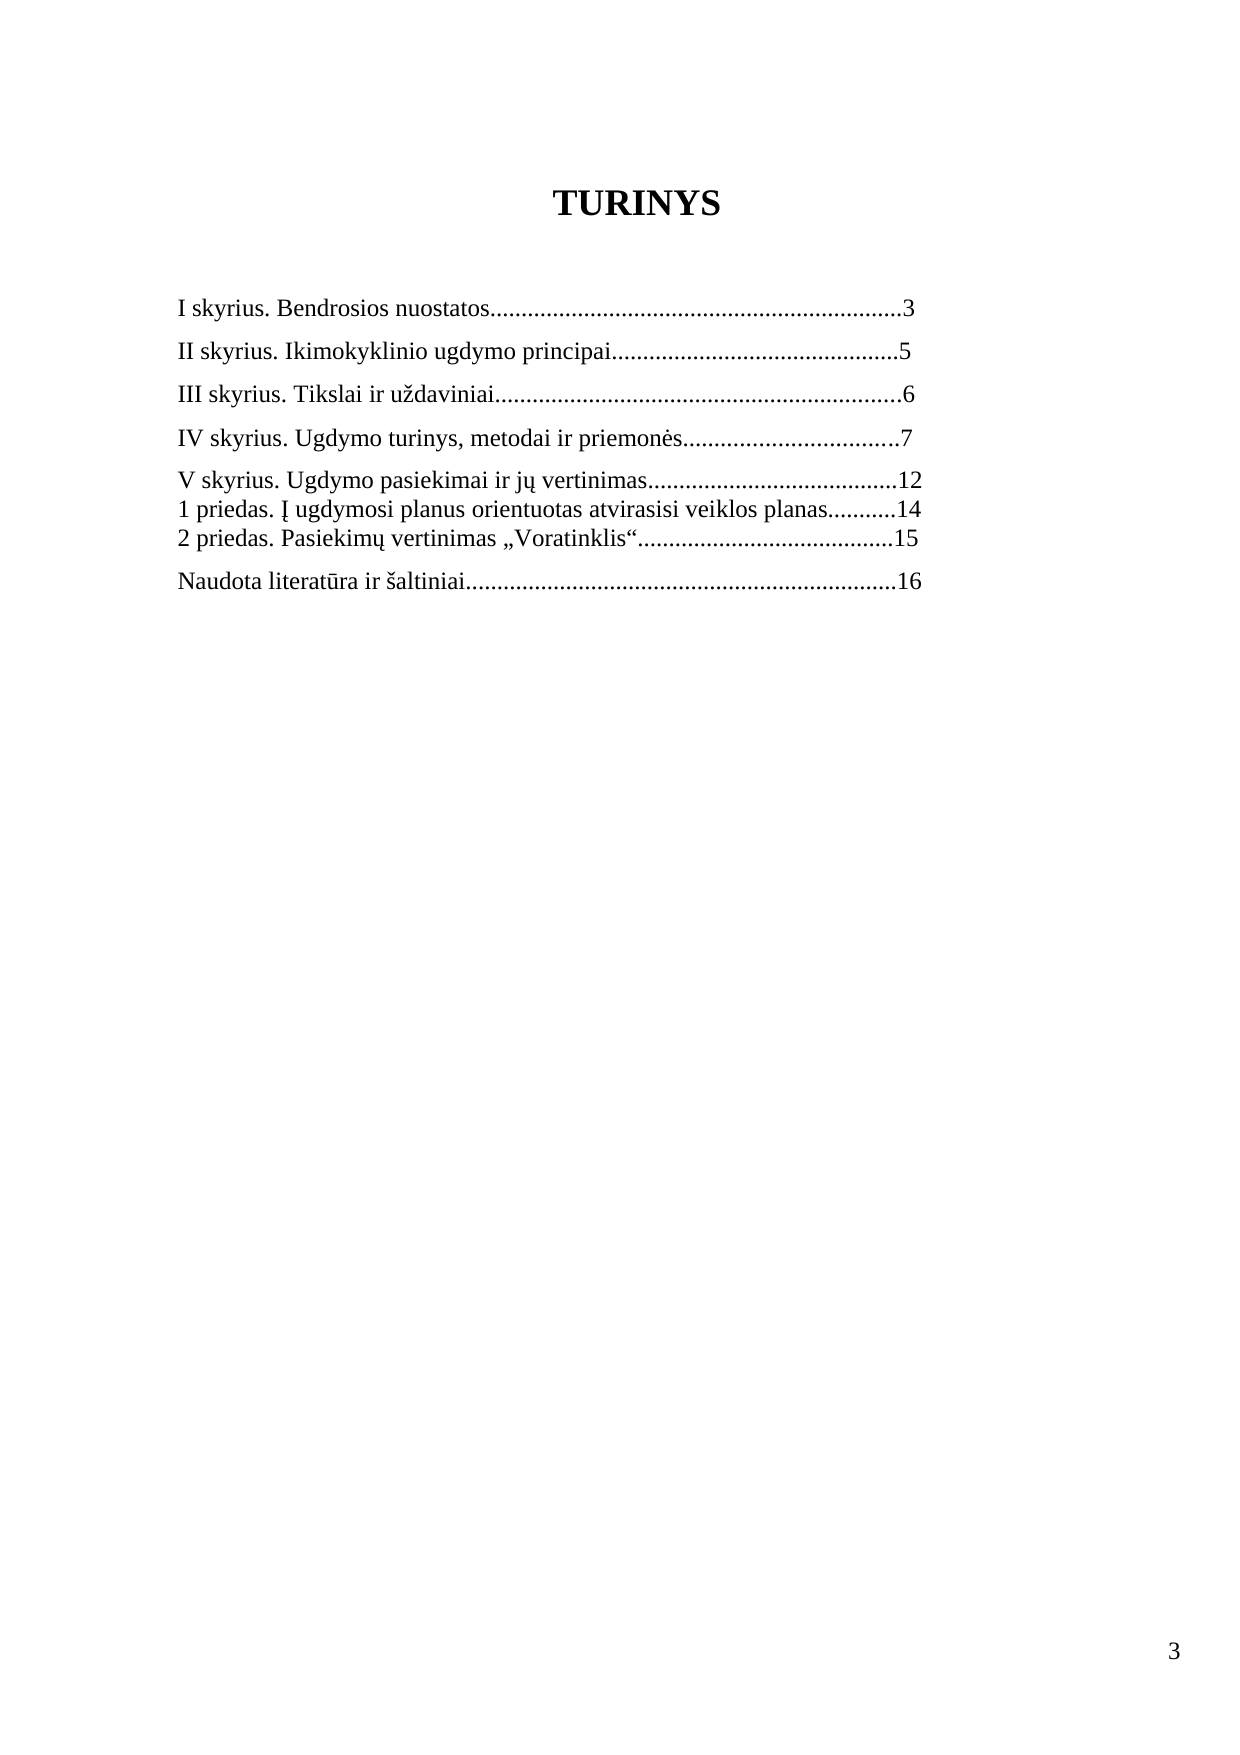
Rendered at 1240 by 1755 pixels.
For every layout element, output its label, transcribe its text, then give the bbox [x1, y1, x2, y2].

text III skyrius. Tikslai ir uždaviniai .6 [177, 379, 1181, 408]
text Naudota literatūra ir šaltiniai.....................................................................16 [177, 566, 1181, 595]
text TURINYS [552, 180, 1181, 223]
text IV skyrius. Ugdymo turinys, metodai ir priemonės ..7 [177, 423, 1181, 451]
text 1 priedas. Į ugdymosi planus orientuotas atvirasisi veiklos planas...........14 [177, 494, 1181, 523]
text V skyrius. Ugdymo pasiekimai ir jų vertinimas........................................12 [177, 466, 1181, 494]
text 2 priedas. Pasiekimų vertinimas „Voratinklis“.........................................15 [177, 523, 1181, 552]
text II skyrius. Ikimokyklinio ugdymo principai..............................................5 [177, 336, 1181, 365]
text I skyrius. Bendrosios nuostatos 3 [177, 293, 1181, 322]
